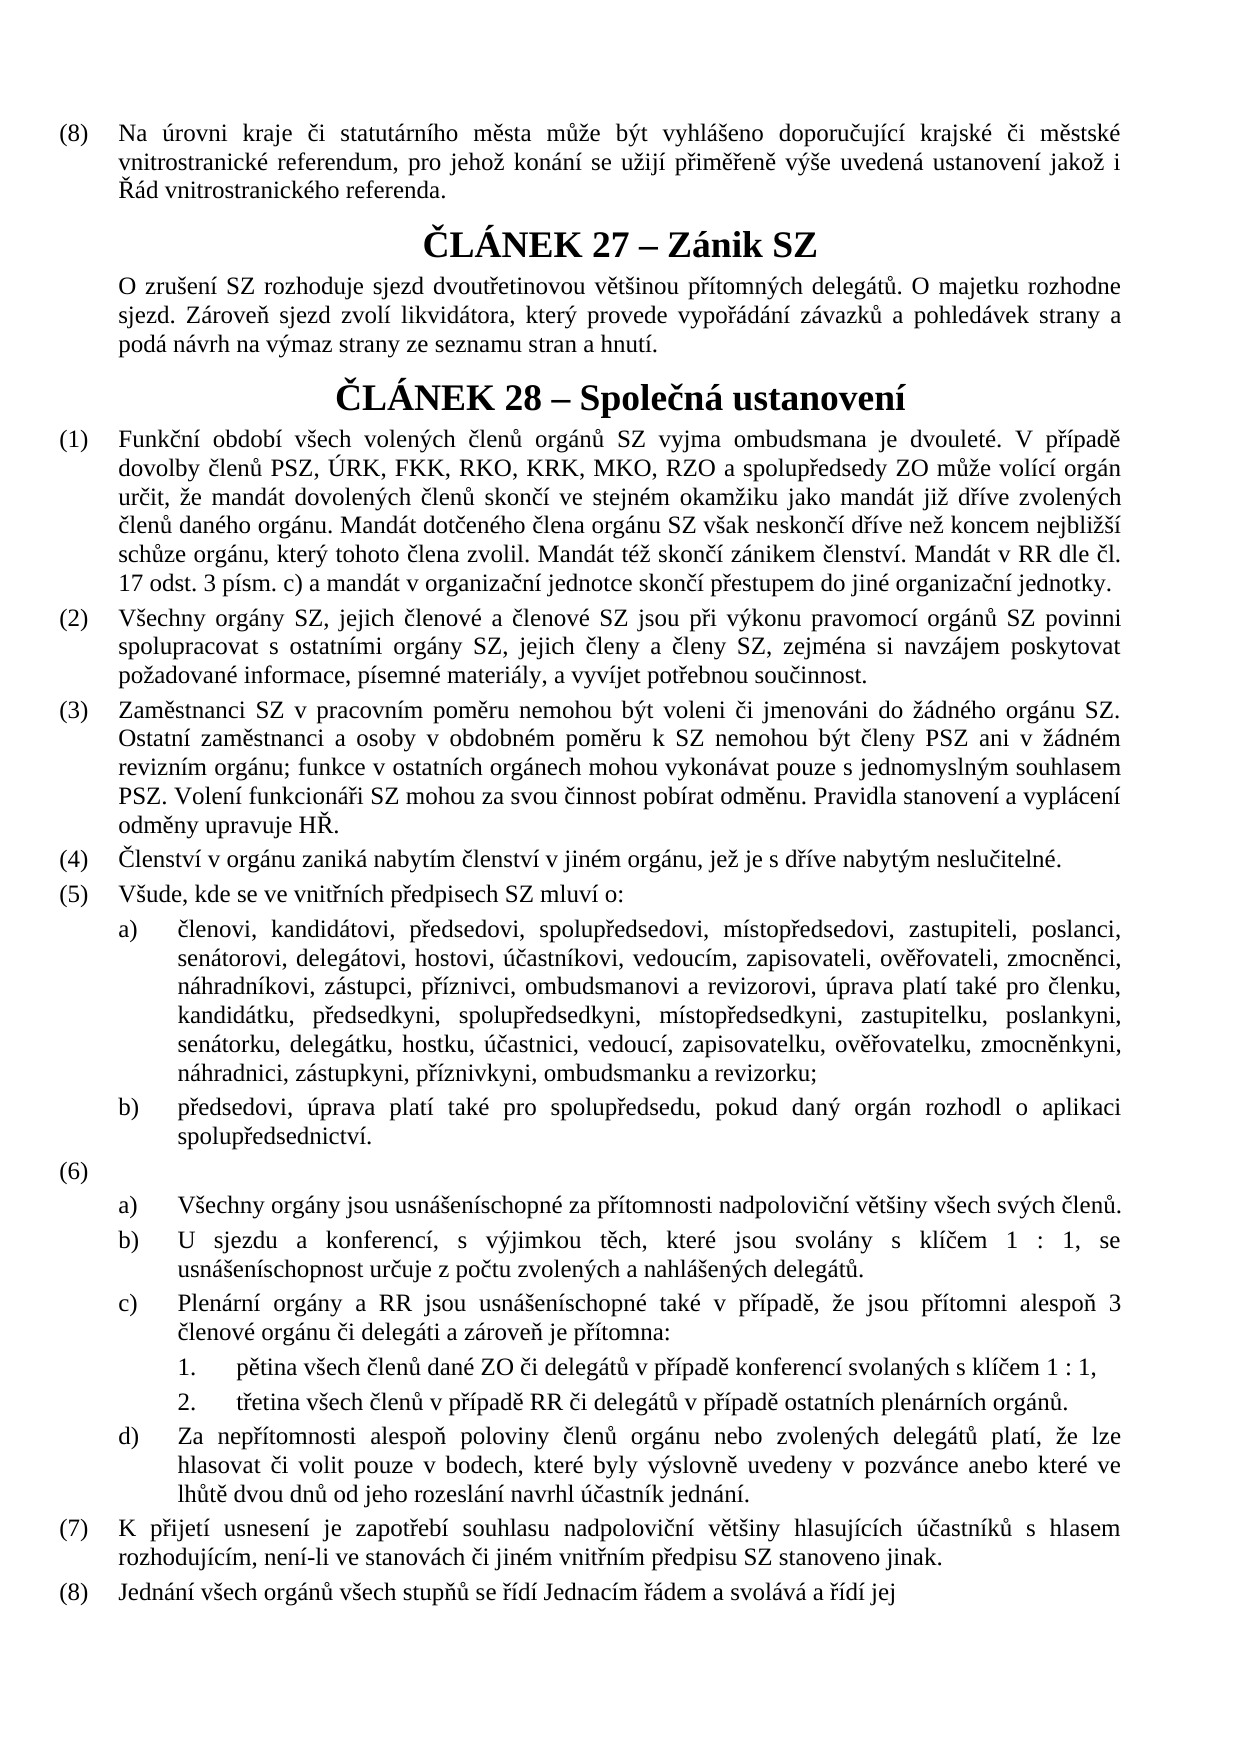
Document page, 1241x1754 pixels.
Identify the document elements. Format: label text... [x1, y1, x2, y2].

subtitle ČLÁNEK 27 – Zánik SZ [118, 222, 1122, 265]
subtitle ČLÁNEK 28 – Společná ustanovení [118, 375, 1122, 418]
subtitle Členství v orgánu zaniká nabytím členství v jiném orgánu, jež je s dříve nabytým neslučitelné. [59, 844, 1122, 873]
subtitle pětina všech členů dané ZO či delegátů v případě konferencí svolaných s klíčem 1 : 1, [177, 1352, 1122, 1381]
subtitle předsedovi, úprava platí také pro spolupředsedu, pokud daný orgán rozhodl o aplikaci spolupředsednictví. [118, 1092, 1122, 1150]
subtitle třetina všech členů v případě RR či delegátů v případě ostatních plenárních orgánů. [177, 1387, 1122, 1415]
subtitle Funkční období všech volených členů orgánů SZ vyjma ombudsmana je dvouleté. V případě dovolby členů PSZ, ÚRK, FKK, RKO, KRK, MKO, RZO a spolupředsedy ZO může volící orgán určit, že mandát dovolených členů skončí ve stejném okamžiku jako mandát již dříve zvolených členů daného orgánu. Mandát dotčeného člena orgánu SZ však neskončí dříve než koncem nejbližší schůze orgánu, který tohoto člena zvolil. Mandát též skončí zánikem členství. Mandát v RR dle čl. 17 odst. 3 písm. c) a mandát v organizační jednotce skončí přestupem do jiné organizační jednotky. [59, 424, 1122, 597]
subtitle U sjezdu a konferencí, s výjimkou těch, které jsou svolány s klíčem 1 : 1, se usnášeníschopnost určuje z počtu zvolených a nahlášených delegátů. [118, 1225, 1122, 1283]
subtitle Zaměstnanci SZ v pracovním poměru nemohou být voleni či jmenováni do žádného orgánu SZ. Ostatní zaměstnanci a osoby v obdobném poměru k SZ nemohou být členy PSZ ani v žádném revizním orgánu; funkce v ostatních orgánech mohou vykonávat pouze s jednomyslným souhlasem PSZ. Volení funkcionáři SZ mohou za svou činnost pobírat odměnu. Pravidla stanovení a vyplácení odměny upravuje HŘ. [59, 695, 1122, 838]
subtitle Jednání všech orgánů všech stupňů se řídí Jednacím řádem a svolává a řídí jej [59, 1577, 1122, 1606]
subtitle Na úrovni kraje či statutárního města může být vyhlášeno doporučující krajské či městské vnitrostranické referendum, pro jehož konání se užijí přiměřeně výše uvedená ustanovení jakož i Řád vnitrostranického referenda. [59, 118, 1122, 204]
subtitle Všechny orgány jsou usnášeníschopné za přítomnosti nadpoloviční většiny všech svých členů. [118, 1190, 1122, 1219]
subtitle členovi, kandidátovi, předsedovi, spolupředsedovi, místopředsedovi, zastupiteli, poslanci, senátorovi, delegátovi, hostovi, účastníkovi, vedoucím, zapisovateli, ověřovateli, zmocněnci, náhradníkovi, zástupci, příznivci, ombudsmanovi a revizorovi, úprava platí také pro členku, kandidátku, předsedkyni, spolupředsedkyni, místopředsedkyni, zastupitelku, poslankyni, senátorku, delegátku, hostku, účastnici, vedoucí, zapisovatelku, ověřovatelku, zmocněnkyni, náhradnici, zástupkyni, příznivkyni, ombudsmanku a revizorku; [118, 914, 1122, 1086]
subtitle O zrušení SZ rozhoduje sjezd dvoutřetinovou většinou přítomných delegátů. O majetku rozhodne sjezd. Zároveň sjezd zvolí likvidátora, který provede vypořádání závazků a pohledávek strany a podá návrh na výmaz strany ze seznamu stran a hnutí. [59, 271, 1122, 357]
subtitle K přijetí usnesení je zapotřebí souhlasu nadpoloviční většiny hlasujících účastníků s hlasem rozhodujícím, není-li ve stanovách či jiném vnitřním předpisu SZ stanoveno jinak. [59, 1513, 1122, 1571]
subtitle Plenární orgány a RR jsou usnášeníschopné také v případě, že jsou přítomni alespoň 3 členové orgánu či delegáti a zároveň je přítomna: [118, 1288, 1122, 1346]
subtitle Všude, kde se ve vnitřních předpisech SZ mluví o: [59, 879, 1122, 908]
subtitle Za nepřítomnosti alespoň poloviny členů orgánu nebo zvolených delegátů platí, že lze hlasovat či volit pouze v bodech, které byly výslovně uvedeny v pozvánce anebo které ve lhůtě dvou dnů od jeho rozeslání navrhl účastník jednání. [118, 1421, 1122, 1508]
subtitle Všechny orgány SZ, jejich členové a členové SZ jsou při výkonu pravomocí orgánů SZ povinni spolupracovat s ostatními orgány SZ, jejich členy a členy SZ, zejména si navzájem poskytovat požadované informace, písemné materiály, a vyvíjet potřebnou součinnost. [59, 603, 1122, 689]
